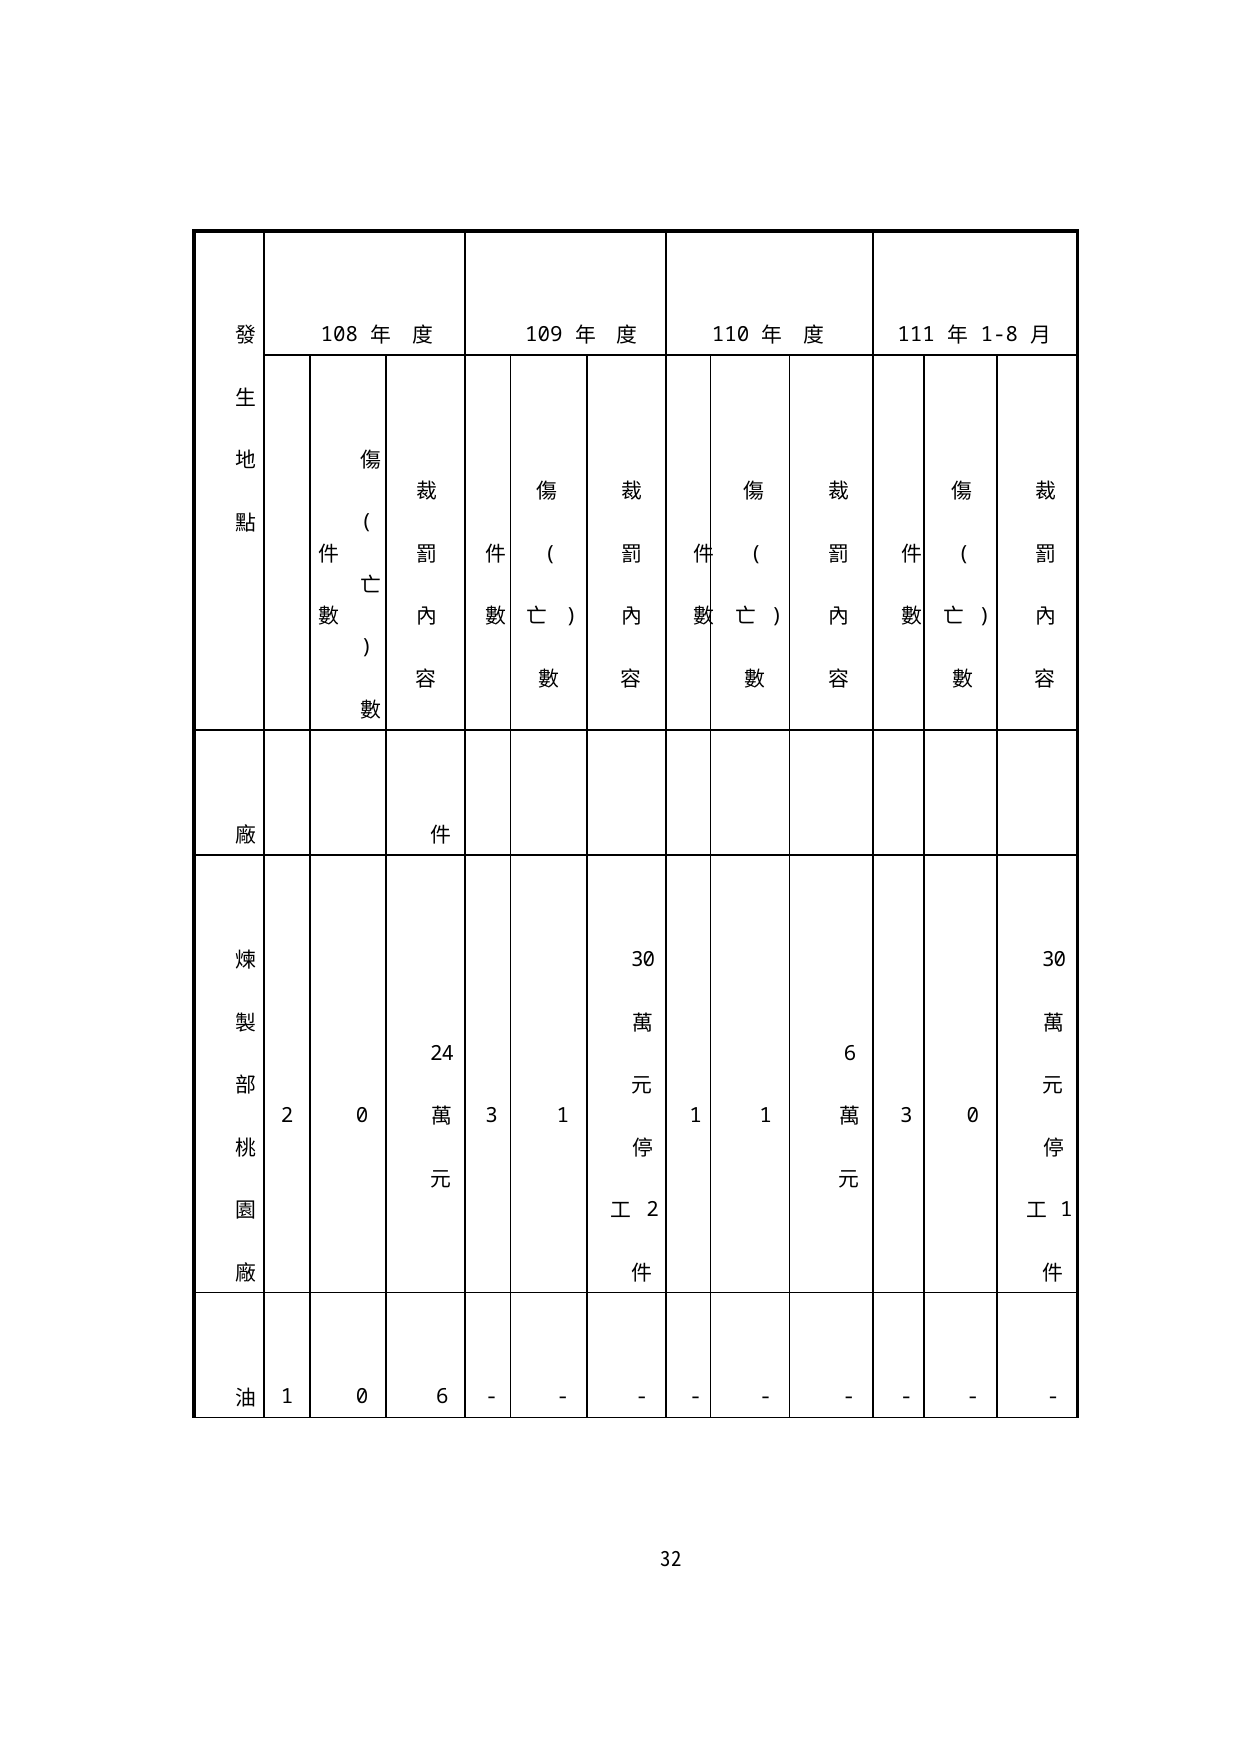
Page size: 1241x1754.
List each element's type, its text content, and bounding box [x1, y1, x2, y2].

table_cell 傷(亡)數 [311, 356, 385, 729]
table_cell 0 [311, 856, 385, 1292]
table_cell 傷(亡)數 [711, 356, 789, 729]
table_cell - [925, 731, 996, 854]
table_cell 3 [874, 856, 923, 1292]
table_cell 0 [925, 856, 996, 1292]
table_cell 裁罰內容 [790, 356, 872, 729]
table_cell 裁罰內容 [998, 356, 1076, 729]
table_cell 1 [511, 856, 586, 1292]
table_cell - [790, 731, 872, 854]
table_cell 2 [265, 856, 309, 1292]
table_cell - [511, 1293, 586, 1417]
table_cell 1 [265, 1293, 309, 1417]
table_cell 30萬元 停工1件 [998, 856, 1076, 1292]
table_header 108年度 [265, 233, 464, 354]
table_cell - [588, 1293, 665, 1417]
table_cell - [466, 731, 510, 854]
table_cell - [667, 1293, 710, 1417]
table_cell 24萬元 [387, 856, 464, 1292]
table_cell 件數 [667, 356, 710, 729]
table_cell 裁罰內容 [387, 356, 464, 729]
table_cell 件數 [265, 356, 309, 729]
table_cell 傷(亡)數 [511, 356, 586, 729]
table_cell 30萬元 停工2件 [588, 856, 665, 1292]
table_cell 6萬元 [790, 856, 872, 1292]
table_cell - [667, 731, 710, 854]
table_cell - [511, 731, 586, 854]
table_cell 1 [711, 856, 789, 1292]
table_cell 裁罰內容 [588, 356, 665, 729]
table_cell - [711, 1293, 789, 1417]
table_cell 煉製部 桃園廠 [196, 856, 263, 1292]
table_cell - [790, 1293, 872, 1417]
table_cell 件數 [874, 356, 923, 729]
table_cell - [588, 731, 665, 854]
table_cell 件 [387, 731, 464, 854]
table_cell - [466, 1293, 510, 1417]
table_cell 件數 [466, 356, 510, 729]
table_cell [265, 731, 309, 854]
table_cell - [998, 1293, 1076, 1417]
table_cell - [874, 1293, 923, 1417]
table_cell [311, 731, 385, 854]
table_cell - [998, 731, 1076, 854]
table_cell - [874, 731, 923, 854]
table_cell 廠 [196, 731, 263, 854]
table_cell - [925, 1293, 996, 1417]
table_cell 1 [667, 856, 710, 1292]
table_header 111年1-8月 [874, 233, 1076, 354]
table_cell 油 [196, 1293, 263, 1417]
table_header 發生 地點 [196, 233, 263, 729]
table_cell - [711, 731, 789, 854]
table_cell 6 [387, 1293, 464, 1417]
table_header 109年度 [466, 233, 665, 354]
table_header 110年度 [667, 233, 872, 354]
table_cell 3 [466, 856, 510, 1292]
table_cell 傷(亡)數 [925, 356, 996, 729]
table_cell 0 [311, 1293, 385, 1417]
